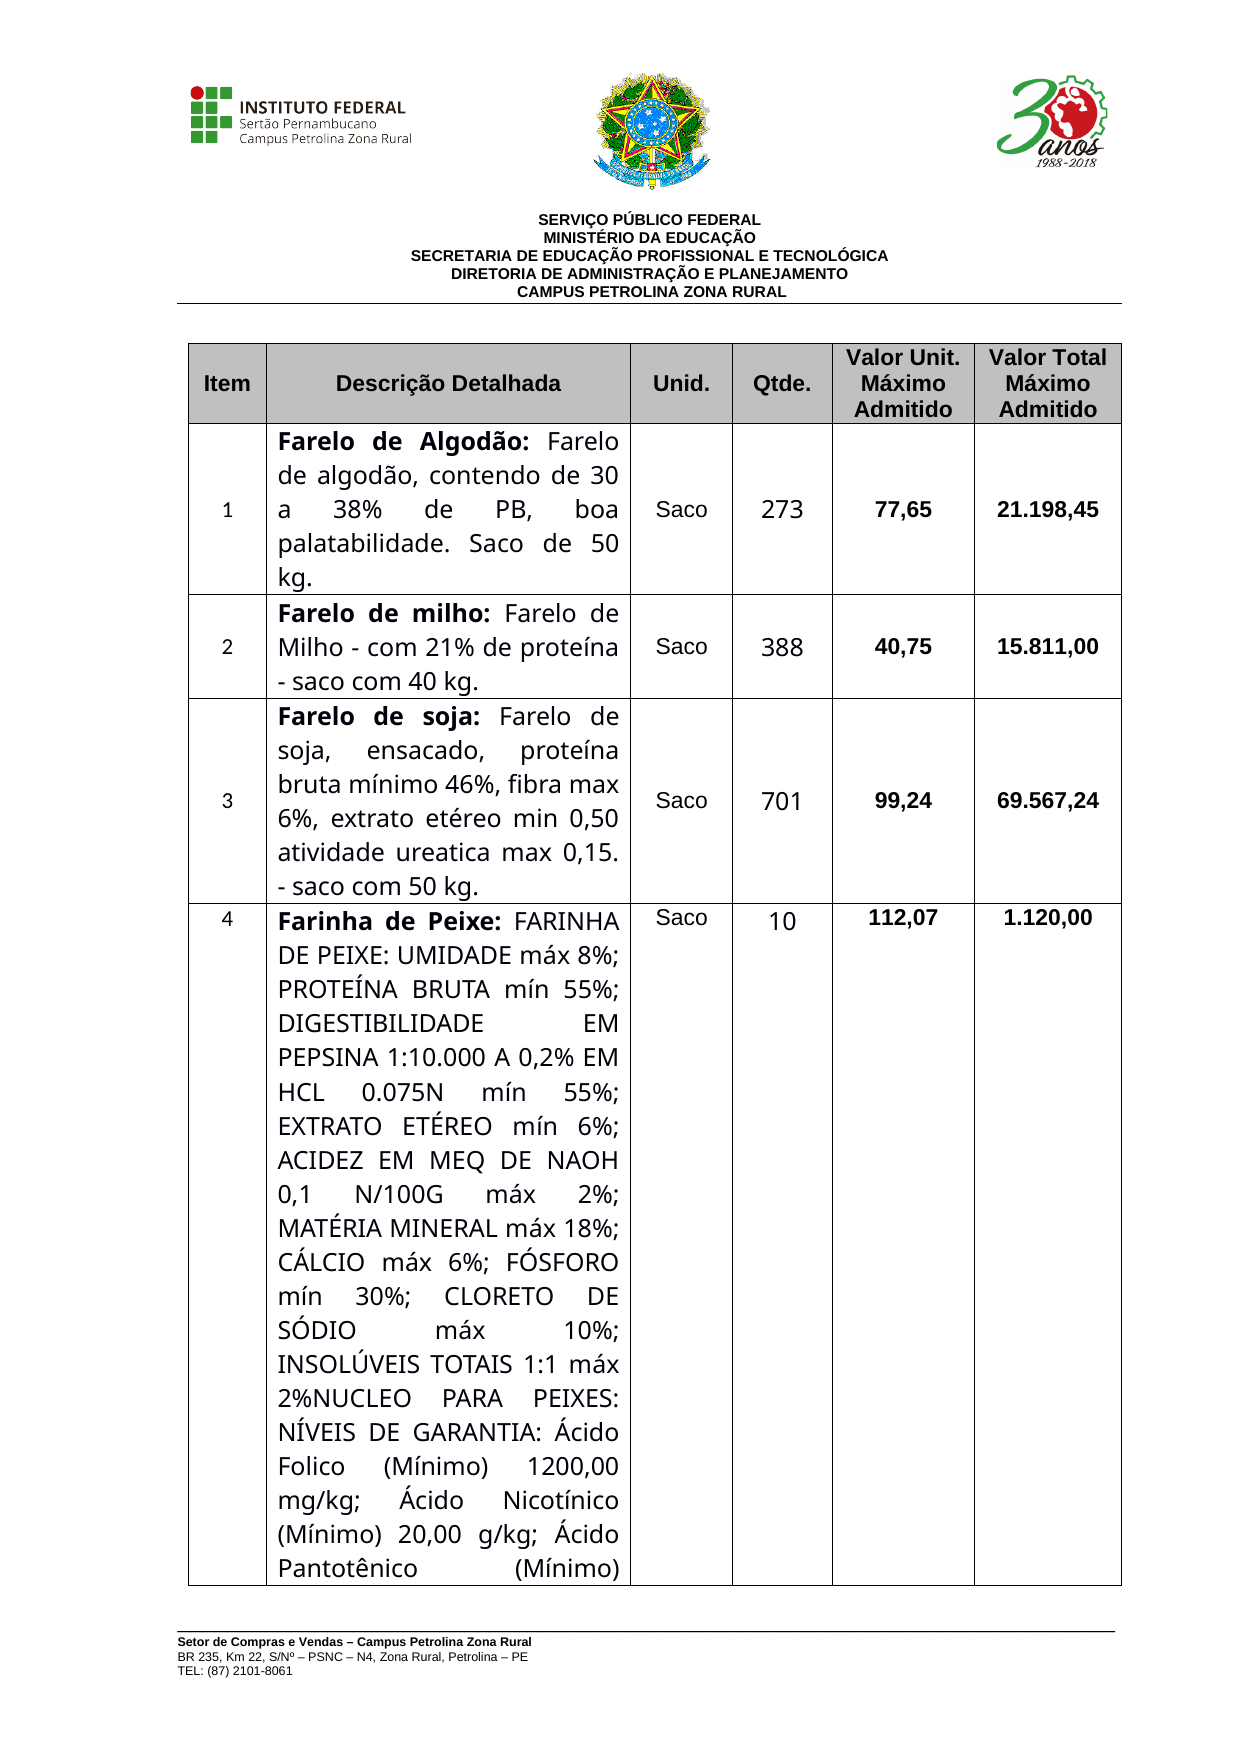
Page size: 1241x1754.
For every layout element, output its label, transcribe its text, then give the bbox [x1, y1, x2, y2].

table_cell 15.811,00 [975, 595, 1121, 697]
table_header Valor Total Máximo Admitido [975, 344, 1121, 423]
table_cell Farelo de soja: Farelo de soja, ensacado, proteína bruta mínimo 46%, fibra max 6%, extrato etéreo min 0,50 atividade ureatica max 0,15. - saco com 50 kg. [267, 699, 630, 903]
table_cell Farelo de Algodão: Farelo de algodão, contendo de 30 a 38% de PB, boa palatabilidade. Saco de 50 kg. [267, 424, 630, 594]
table_cell Saco [631, 904, 732, 1585]
table_cell 4 [189, 904, 266, 1585]
table_cell 2 [189, 595, 266, 697]
table_cell 112,07 [833, 904, 974, 1585]
table_header Valor Unit. Máximo Admitido [833, 344, 974, 423]
table_cell Farinha de Peixe: FARINHA DE PEIXE: UMIDADE máx 8%; PROTEÍNA BRUTA mín 55%; DIGESTIBILIDADE EM PEPSINA 1:10.000 A 0,2% EM HCL 0.075N mín 55%; EXTRATO ETÉREO mín 6%; ACIDEZ EM MEQ DE NAOH 0,1 N/100G máx 2%; MATÉRIA MINERAL máx 18%; CÁLCIO máx 6%; FÓSFORO mín 30%; CLORETO DE SÓDIO máx 10%; INSOLÚVEIS TOTAIS 1:1 máx 2%NUCLEO PARA PEIXES: NÍVEIS DE GARANTIA: Ácido Folico (Mínimo) 1200,00 mg/kg; Ácido Nicotínico (Mínimo) 20,00 g/kg; Ácido Pantotênico (Mínimo) [267, 904, 630, 1585]
table_cell 77,65 [833, 424, 974, 594]
table_cell 99,24 [833, 699, 974, 903]
table_cell 3 [189, 699, 266, 903]
table_cell 701 [733, 699, 832, 903]
table_header Descrição Detalhada [267, 344, 630, 423]
table_header Unid. [631, 344, 732, 423]
table_cell 69.567,24 [975, 699, 1121, 903]
table_cell 10 [733, 904, 832, 1585]
table_cell 40,75 [833, 595, 974, 697]
table_cell 388 [733, 595, 832, 697]
table_cell 1.120,00 [975, 904, 1121, 1585]
table_cell 21.198,45 [975, 424, 1121, 594]
table_cell 273 [733, 424, 832, 594]
table_cell 1 [189, 424, 266, 594]
table_cell Farelo de milho: Farelo de Milho - com 21% de proteína - saco com 40 kg. [267, 595, 630, 697]
table_cell Saco [631, 699, 732, 903]
table_header Item [189, 344, 266, 423]
table_cell Saco [631, 424, 732, 594]
table_cell Saco [631, 595, 732, 697]
table_header Qtde. [733, 344, 832, 423]
